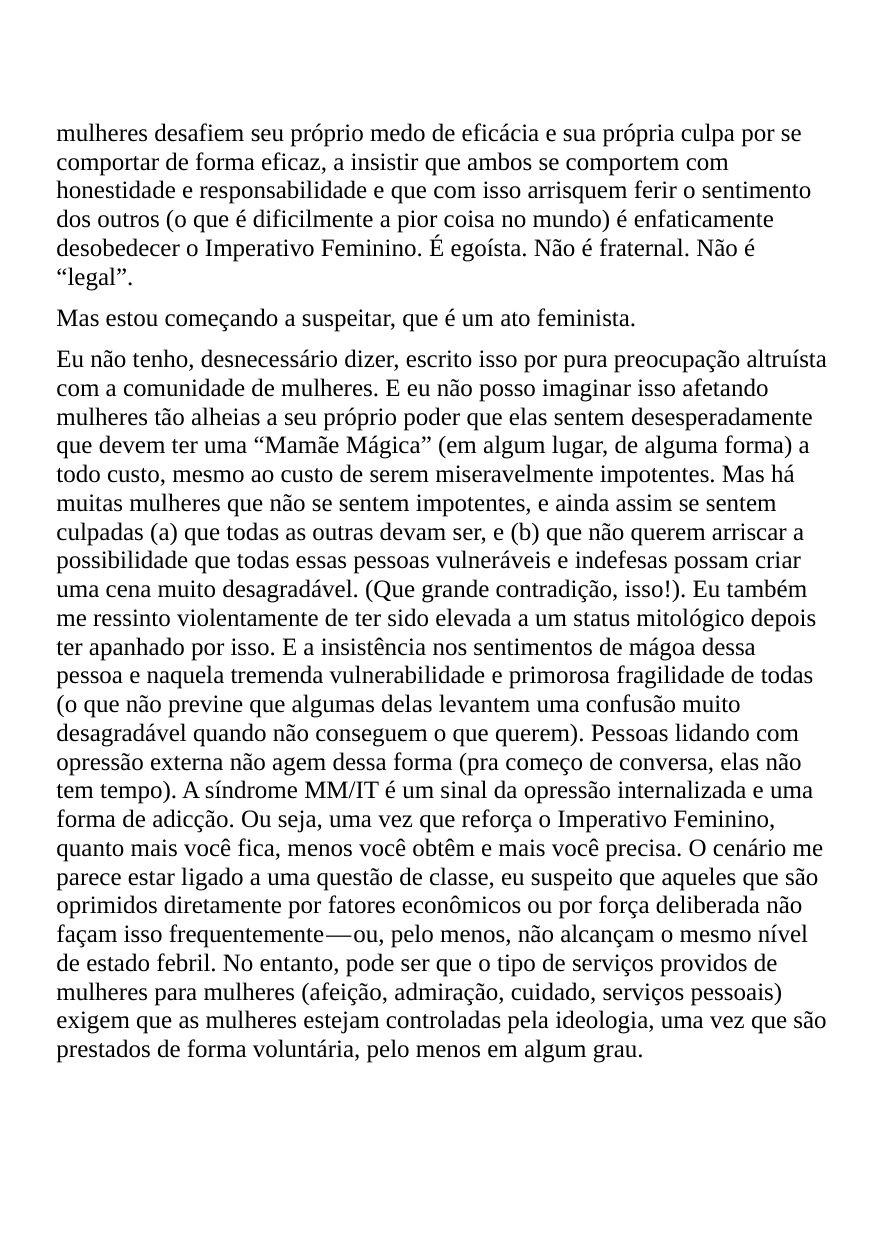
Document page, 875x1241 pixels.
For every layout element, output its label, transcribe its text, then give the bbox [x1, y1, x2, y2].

text Mas estou começando a suspeitar, que é um ato feminista. [56, 303, 828, 332]
text Eu não tenho, desnecessário dizer, escrito isso por pura preocupação altruísta com a comunidade de mulheres. E eu não posso imaginar isso afetando mulheres tão alheias a seu próprio poder que elas sentem desesperadamente que devem ter uma “Mamãe Mágica” (em algum lugar, de alguma forma) a todo custo, mesmo ao custo de serem miseravelmente impotentes. Mas há muitas mulheres que não se sentem impotentes, e ainda assim se sentem culpadas (a) que todas as outras devam ser, e (b) que não querem arriscar a possibilidade que todas essas pessoas vulneráveis e indefesas possam criar uma cena muito desagradável. (Que grande contradição, isso!). Eu também me ressinto violentamente de ter sido elevada a um status mitológico depois ter apanhado por isso. E a insistência nos sentimentos de mágoa dessa pessoa e naquela tremenda vulnerabilidade e primorosa fragilidade de todas (o que não previne que algumas delas levantem uma confusão muito desagradável quando não conseguem o que querem). Pessoas lidando com opressão externa não agem dessa forma (pra começo de conversa, elas não tem tempo). A síndrome MM/IT é um sinal da opressão internalizada e uma forma de adicção. Ou seja, uma vez que reforça o Imperativo Feminino, quanto mais você fica, menos você obtêm e mais você precisa. O cenário me parece estar ligado a uma questão de classe, eu suspeito que aqueles que são oprimidos diretamente por fatores econômicos ou por força deliberada não façam isso frequentemente — ou, pelo menos, não alcançam o mesmo nível de estado febril. No entanto, pode ser que o tipo de serviços providos de mulheres para mulheres (afeição, admiração, cuidado, serviços pessoais) exigem que as mulheres estejam controladas pela ideologia, uma vez que são prestados de forma voluntária, pelo menos em algum grau. [56, 344, 828, 1063]
text mulheres desafiem seu próprio medo de eficácia e sua própria culpa por se comportar de forma eficaz, a insistir que ambos se comportem com honestidade e responsabilidade e que com isso arrisquem ferir o sentimento dos outros (o que é dificilmente a pior coisa no mundo) é enfaticamente desobedecer o Imperativo Feminino. É egoísta. Não é fraternal. Não é “legal”. [56, 118, 828, 291]
